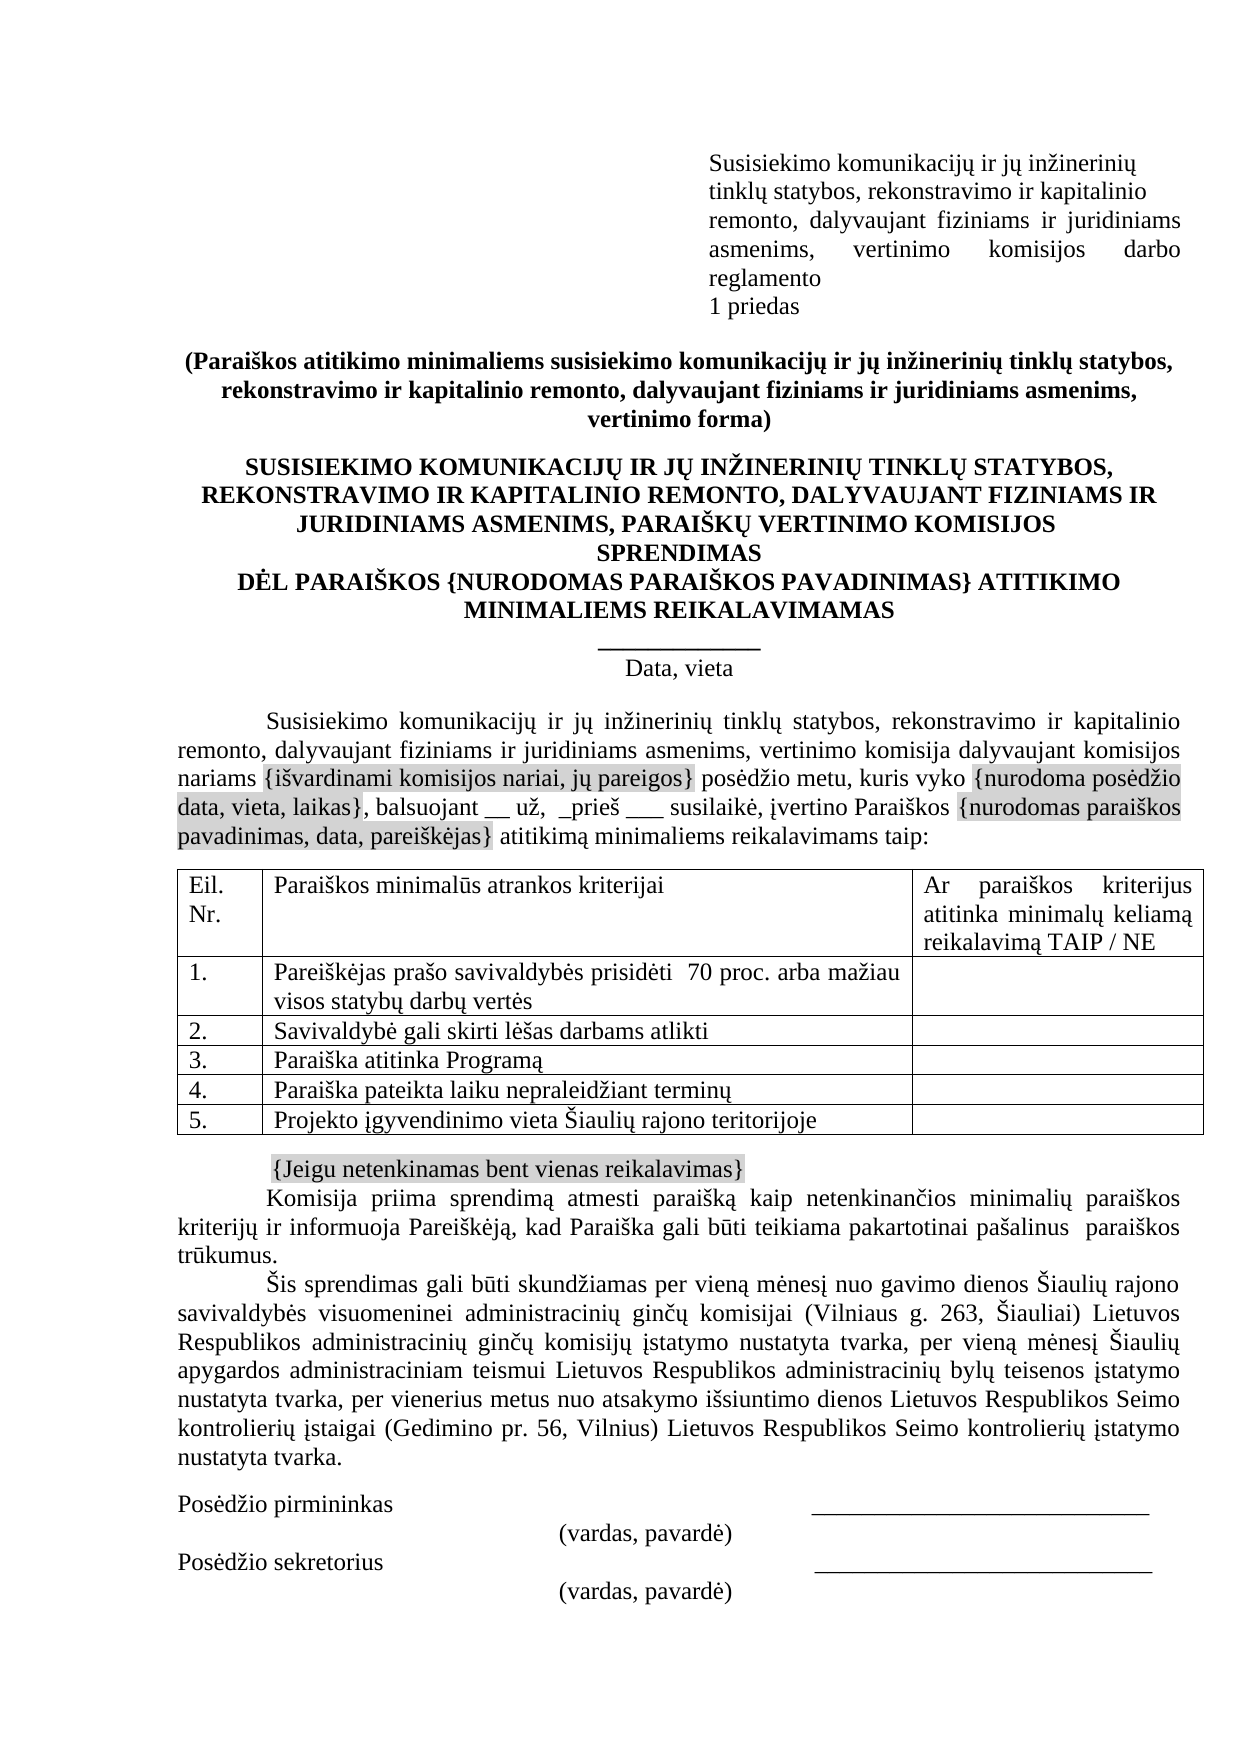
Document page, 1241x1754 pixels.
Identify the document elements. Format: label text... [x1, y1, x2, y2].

text 1 priedas [709, 291, 1181, 320]
text _____________ [177, 624, 1181, 653]
text susisiekimo komunikacijų ir jų inžinerinių tinklų statybos, rekonstravimo ir kapitalinio remonto, DAlyvaujant fiziniams ir juridiniams asmenims, paraiškų vertinimo komisijos [177, 452, 1181, 538]
text (vardas, pavardė) [177, 1518, 1181, 1547]
table_cell Paraiška pateikta laiku nepraleidžiant terminų [263, 1075, 912, 1104]
text SPRENDIMAS [177, 538, 1181, 567]
text remonto, dalyvaujant fiziniams ir juridiniams asmenims, vertinimo komisijos darbo reglamento [709, 205, 1181, 291]
table_cell [913, 1075, 1203, 1104]
table_cell 2. [178, 1016, 262, 1044]
table_header Paraiškos minimalūs atrankos kriterijai [263, 870, 912, 956]
table_header Ar paraiškos kriterijus atitinka minimalų keliamą reikalavimą TAIP / NE [913, 870, 1203, 956]
table_header Eil. Nr. [178, 870, 262, 956]
text (Paraiškos atitikimo minimaliems susisiekimo komunikacijų ir jų inžinerinių tinklų statybos, rekonstravimo ir kapitalinio remonto, dalyvaujant fiziniams ir juridiniams asmenims, vertinimo forma) [177, 346, 1181, 433]
table_cell Paraiška atitinka Programą [263, 1046, 912, 1074]
text tinklų statybos, rekonstravimo ir kapitalinio [709, 176, 1181, 205]
table_cell [913, 1046, 1203, 1074]
text Šis sprendimas gali būti skundžiamas per vieną mėnesį nuo gavimo dienos Šiaulių rajono savivaldybės visuomeninei administracinių ginčų komisijai (Vilniaus g. 263, Šiauliai) Lietuvos Respublikos administracinių ginčų komisijų įstatymo nustatyta tvarka, per vieną mėnesį Šiaulių apygardos administraciniam teismui Lietuvos Respublikos administracinių bylų teisenos įstatymo nustatyta tvarka, per vienerius metus nuo atsakymo išsiuntimo dienos Lietuvos Respublikos Seimo kontrolierių įstaigai (Gedimino pr. 56, Vilnius) Lietuvos Respublikos Seimo kontrolierių įstatymo nustatyta tvarka. [177, 1269, 1181, 1470]
text DĖL Paraiškos {NURODOMAS PARAIŠKOS PAVADINIMAS} atitikimo minimaliems REIKALAVIMAMAS [177, 567, 1181, 624]
text Susisiekimo komunikacijų ir jų inžinerinių [709, 148, 1181, 176]
text Posėdžio sekretorius ___________________________ [177, 1547, 1181, 1576]
table_cell [913, 1016, 1203, 1044]
table_cell 1. [178, 957, 262, 1015]
table_cell [913, 1105, 1203, 1134]
text Data, vieta [177, 653, 1181, 682]
text Posėdžio pirmininkas ___________________________ [177, 1489, 1181, 1518]
text Susisiekimo komunikacijų ir jų inžinerinių tinklų statybos, rekonstravimo ir kapitalinio remonto, dalyvaujant fiziniams ir juridiniams asmenims, vertinimo komisija dalyvaujant komisijos nariams {išvardinami komisijos nariai, jų pareigos} posėdžio metu, kuris vyko {nurodoma posėdžio data, vieta, laikas}, balsuojant __ už, _prieš ___ susilaikė, įvertino Paraiškos {nurodomas paraiškos pavadinimas, data, pareiškėjas} atitikimą minimaliems reikalavimams taip: [177, 706, 1181, 850]
table_cell Savivaldybė gali skirti lėšas darbams atlikti [263, 1016, 912, 1044]
table_cell Pareiškėjas prašo savivaldybės prisidėti 70 proc. arba mažiau visos statybų darbų vertės [263, 957, 912, 1015]
text Komisija priima sprendimą atmesti paraišką kaip netenkinančios minimalių paraiškos kriterijų ir informuoja Pareiškėją, kad Paraiška gali būti teikiama pakartotinai pašalinus paraiškos trūkumus. [177, 1183, 1181, 1269]
table_cell 3. [178, 1046, 262, 1074]
text (vardas, pavardė) [177, 1576, 1181, 1604]
table_cell [913, 957, 1203, 1015]
table_cell 4. [178, 1075, 262, 1104]
table_cell 5. [178, 1105, 262, 1134]
text {Jeigu netenkinamas bent vienas reikalavimas} [177, 1154, 1181, 1183]
table_cell Projekto įgyvendinimo vieta Šiaulių rajono teritorijoje [263, 1105, 912, 1134]
